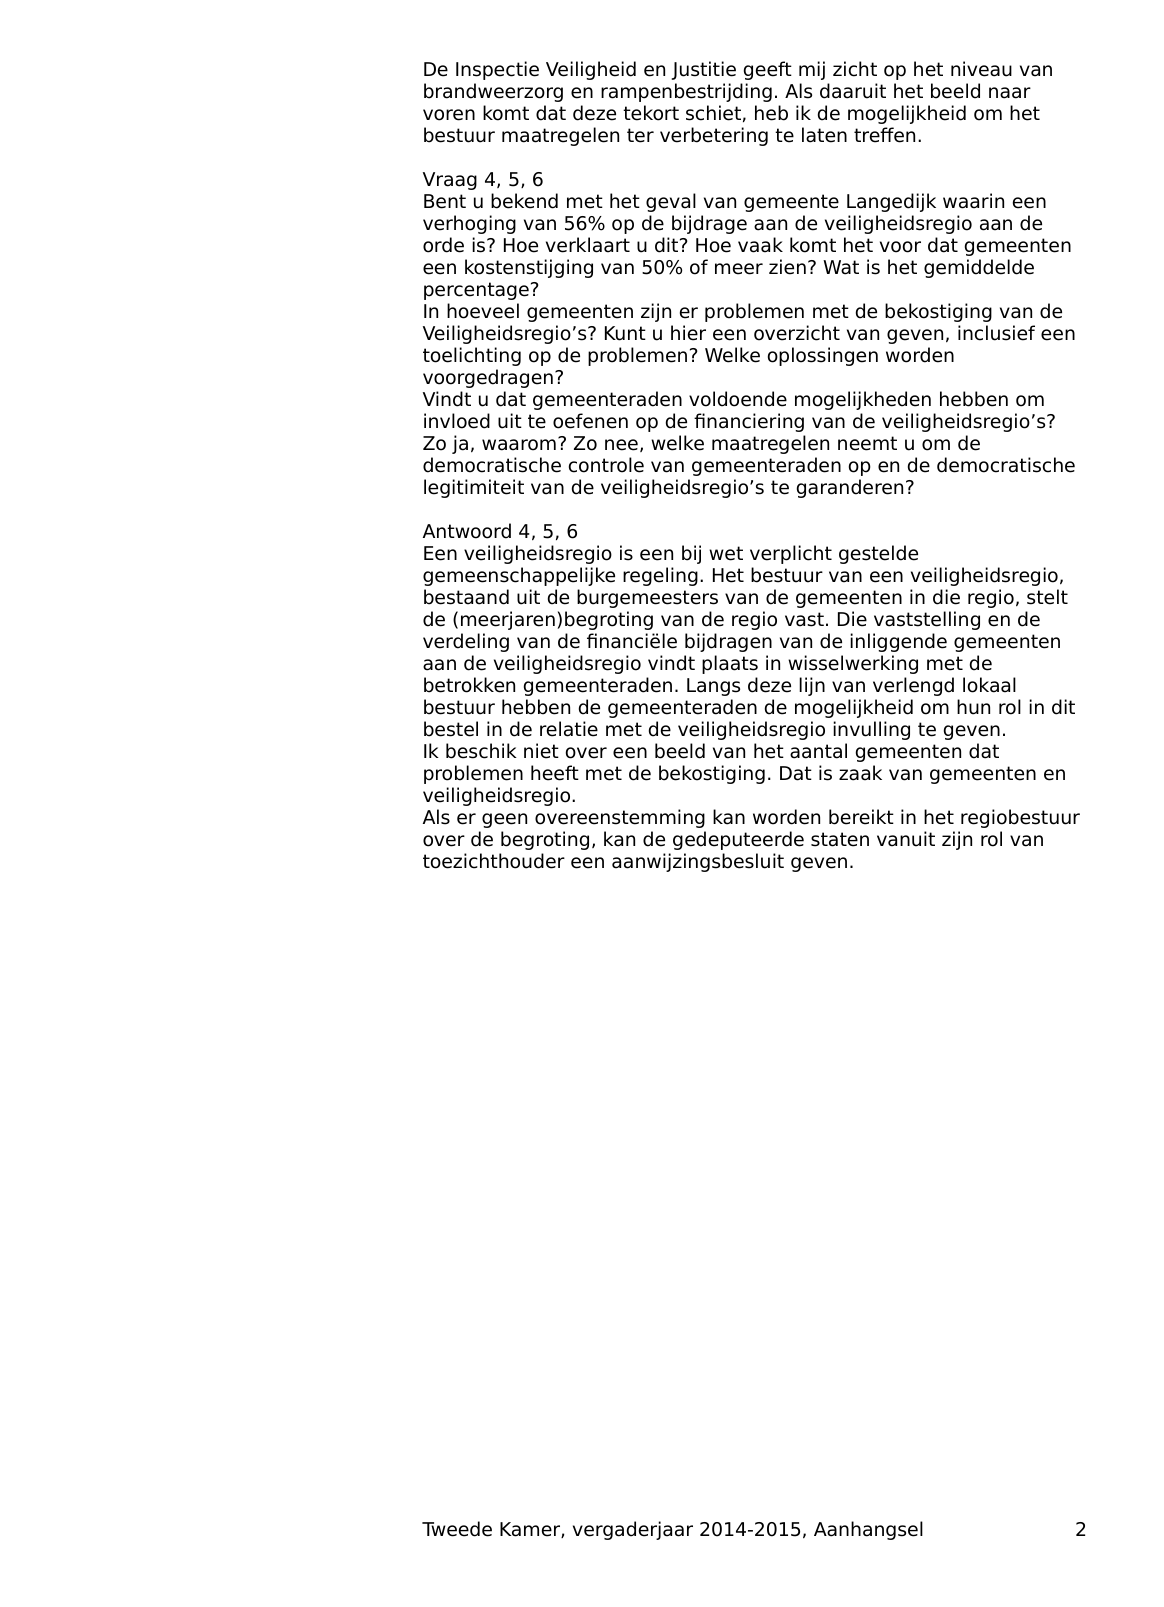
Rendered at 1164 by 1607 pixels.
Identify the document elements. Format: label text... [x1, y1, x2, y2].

text Vindt u dat gemeenteraden voldoende mogelijkheden hebben om invloed uit te oefenen op de financiering van de veiligheidsregio’s? Zo ja, waarom? Zo nee, welke maatregelen neemt u om de democratische controle van gemeenteraden op en de democratische legitimiteit van de veiligheidsregio’s te garanderen? [422, 389, 1087, 499]
text Antwoord 4, 5, 6 [422, 521, 1087, 543]
text Als er geen overeenstemming kan worden bereikt in het regiobestuur over de begroting, kan de gedeputeerde staten vanuit zijn rol van toezichthouder een aanwijzingsbesluit geven. [422, 807, 1087, 873]
text Vraag 4, 5, 6 [422, 169, 1087, 191]
text In hoeveel gemeenten zijn er problemen met de bekostiging van de Veiligheidsregio’s? Kunt u hier een overzicht van geven, inclusief een toelichting op de problemen? Welke oplossingen worden voorgedragen? [422, 301, 1087, 389]
text Ik beschik niet over een beeld van het aantal gemeenten dat problemen heeft met de bekostiging. Dat is zaak van gemeenten en veiligheidsregio. [422, 741, 1087, 807]
text De Inspectie Veiligheid en Justitie geeft mij zicht op het niveau van brandweerzorg en rampenbestrijding. Als daaruit het beeld naar voren komt dat deze tekort schiet, heb ik de mogelijkheid om het bestuur maatregelen ter verbetering te laten treffen. [422, 59, 1087, 147]
text Een veiligheidsregio is een bij wet verplicht gestelde gemeenschappelijke regeling. Het bestuur van een veiligheidsregio, bestaand uit de burgemeesters van de gemeenten in die regio, stelt de (meerjaren)begroting van de regio vast. Die vaststelling en de verdeling van de financiële bijdragen van de inliggende gemeenten aan de veiligheidsregio vindt plaats in wisselwerking met de betrokken gemeenteraden. Langs deze lijn van verlengd lokaal bestuur hebben de gemeenteraden de mogelijkheid om hun rol in dit bestel in de relatie met de veiligheidsregio invulling te geven. [422, 543, 1087, 741]
text Bent u bekend met het geval van gemeente Langedijk waarin een verhoging van 56% op de bijdrage aan de veiligheidsregio aan de orde is? Hoe verklaart u dit? Hoe vaak komt het voor dat gemeenten een kostenstijging van 50% of meer zien? Wat is het gemiddelde percentage? [422, 191, 1087, 301]
